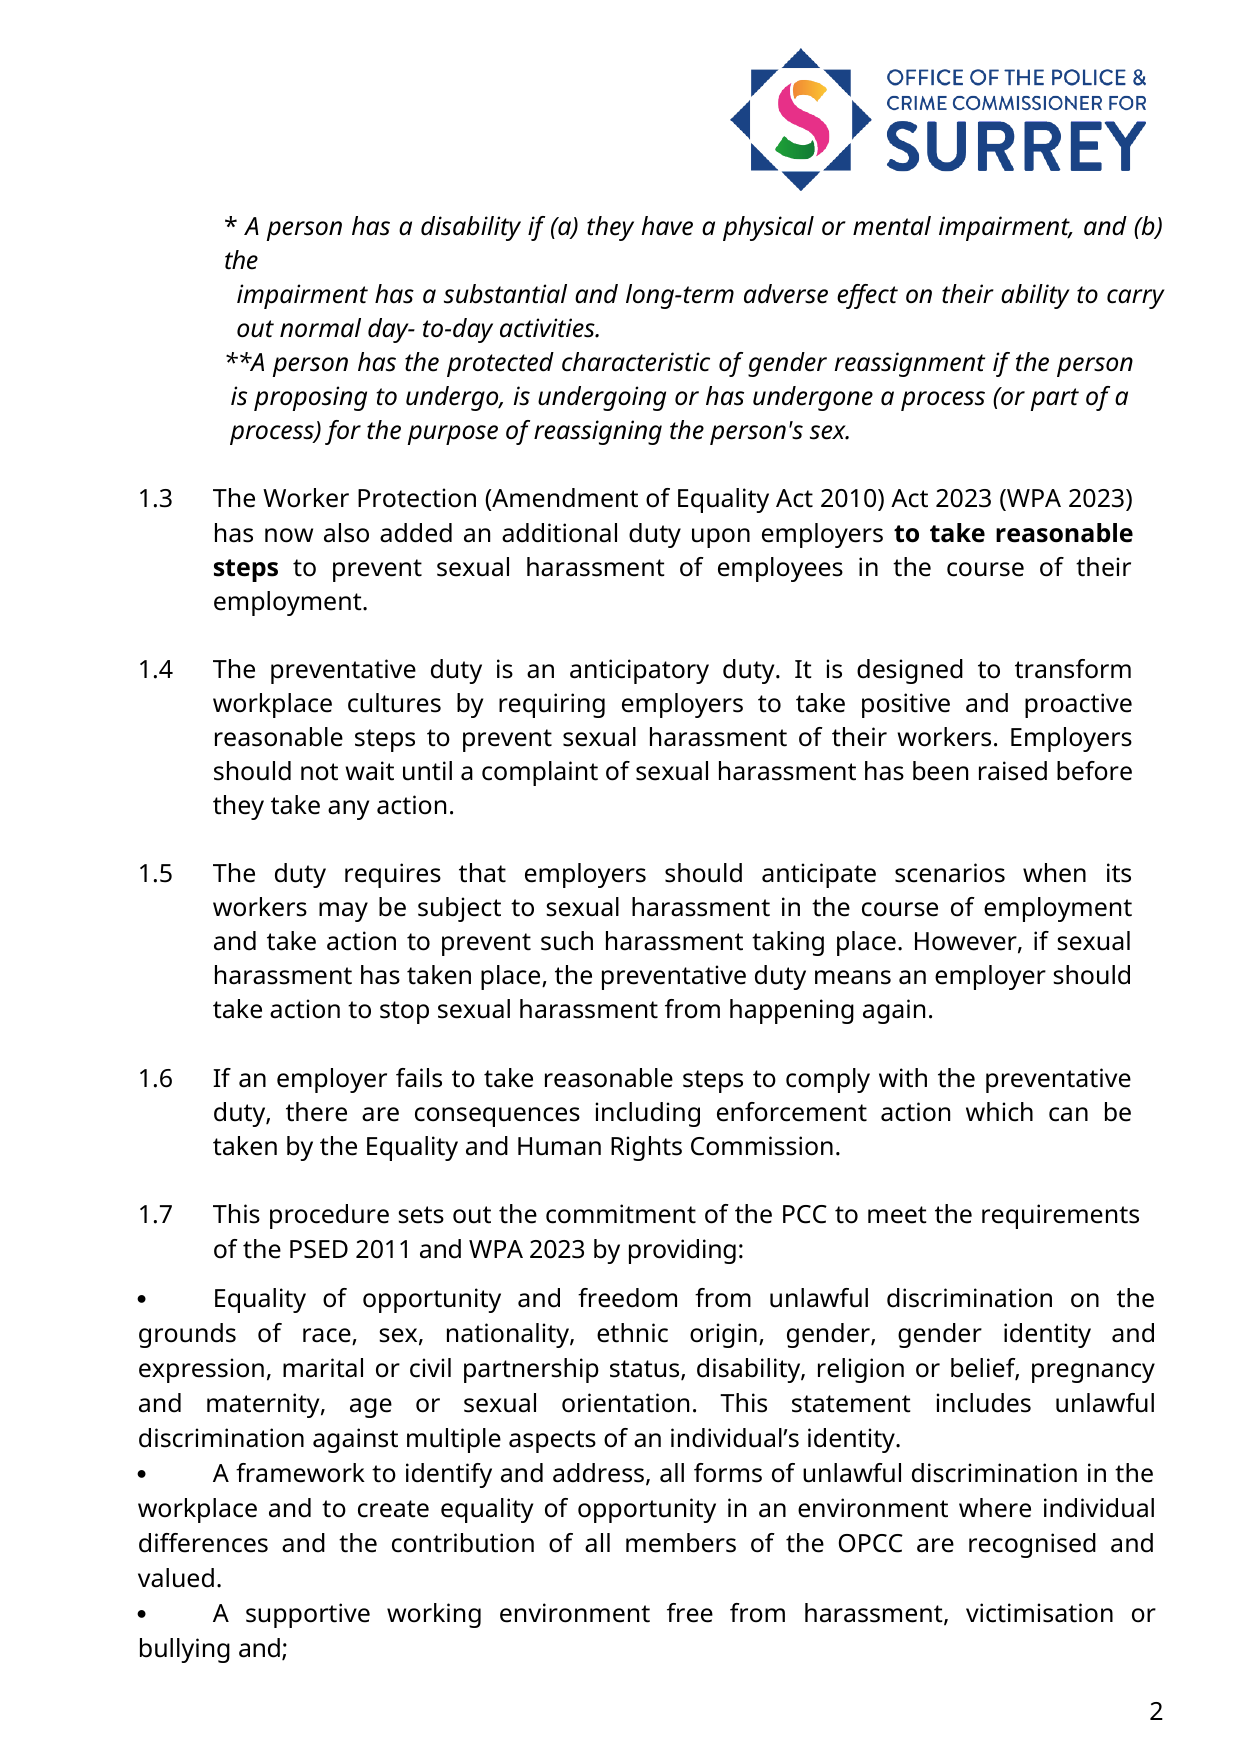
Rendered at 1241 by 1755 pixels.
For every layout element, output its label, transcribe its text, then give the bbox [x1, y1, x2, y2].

text 1.7 This procedure sets out the commitment of the PCC to meet the requirements of the PSED 2011 and WPA 2023 by providing: [138, 1196, 1141, 1266]
list Equality of opportunity and freedom from unlawful discrimination on the grounds of race, sex, nationality, ethnic origin, gender, gender identity and expression, marital or civil partnership status, disability, religion or belief, pregnancy and maternity, age or sexual orientation. This statement includes unlawful discrimination against multiple aspects of an individual’s identity. [138, 1281, 1156, 1455]
text 1.5 The duty requires that employers should anticipate scenarios when its workers may be subject to sexual harassment in the course of employment and take action to prevent such harassment taking place. However, if sexual harassment has taken place, the preventative duty means an employer should take action to stop sexual harassment from happening again. [138, 856, 1134, 1026]
text impairment has a substantial and long-term adverse effect on their ability to carry out normal day- to-day activities. [236, 277, 1163, 345]
text 1.4 The preventative duty is an anticipatory duty. It is designed to transform workplace cultures by requiring employers to take positive and proactive reasonable steps to prevent sexual harassment of their workers. Employers should not wait until a complaint of sexual harassment has been raised before they take any action. [138, 651, 1134, 822]
text **A person has the protected characteristic of gender reassignment if the person is proposing to undergo, is undergoing or has undergone a process (or part of a process) for the purpose of reassigning the person's sex. [224, 345, 1134, 447]
text 1.6 If an employer fails to take reasonable steps to comply with the preventative duty, there are consequences including enforcement action which can be taken by the Equality and Human Rights Commission. [138, 1060, 1134, 1162]
text 1.3 The Worker Protection (Amendment of Equality Act 2010) Act 2023 (WPA 2023) has now also added an additional duty upon employers to take reasonable steps to prevent sexual harassment of employees in the course of their employment. [138, 481, 1134, 617]
text * A person has a disability if (a) they have a physical or mental impairment, and (b) the [224, 208, 1163, 277]
list A supportive working environment free from harassment, victimisation or bullying and; [138, 1596, 1156, 1665]
list A framework to identify and address, all forms of unlawful discrimination in the workplace and to create equality of opportunity in an environment where individual differences and the contribution of all members of the OPCC are recognised and valued. [138, 1456, 1156, 1595]
